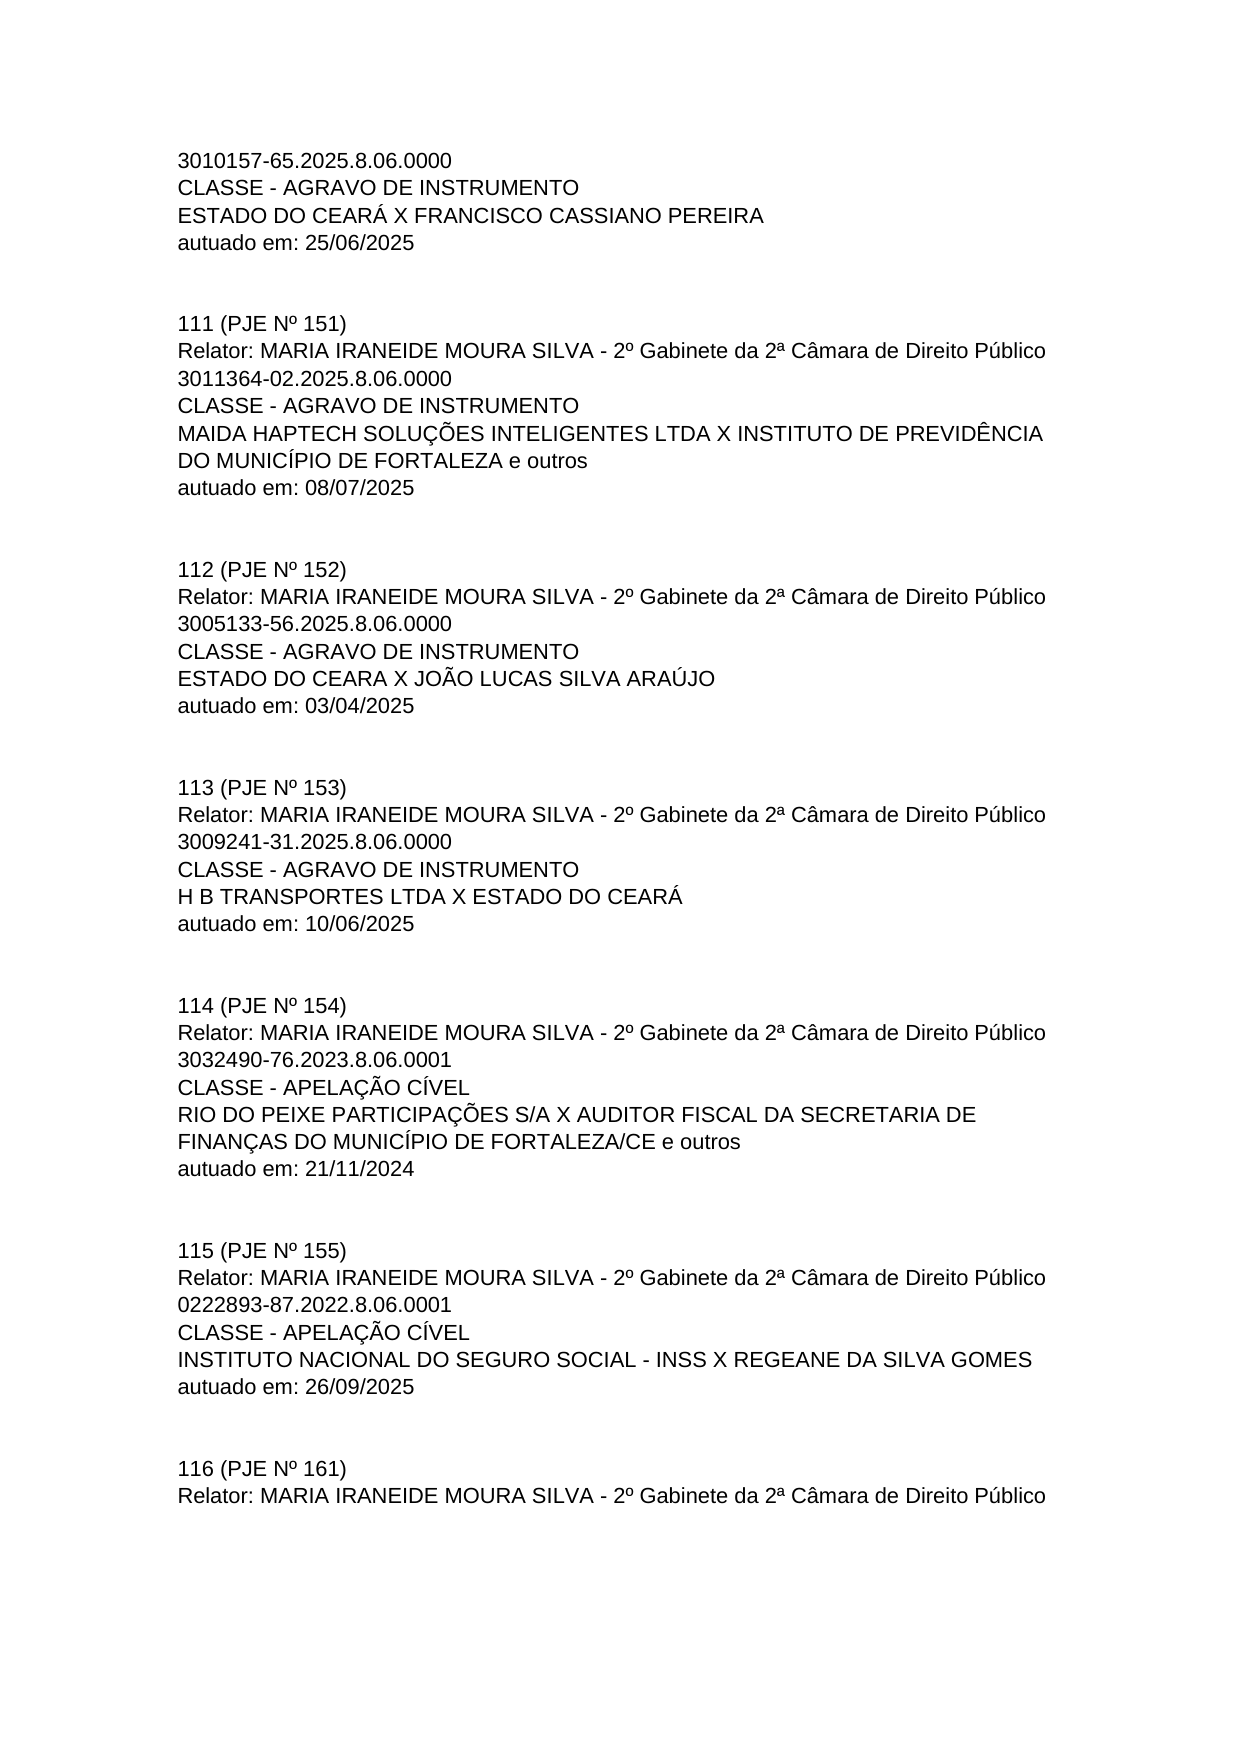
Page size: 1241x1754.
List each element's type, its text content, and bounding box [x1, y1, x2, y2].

text Relator: MARIA IRANEIDE MOURA SILVA - 2º Gabinete da 2ª Câmara de Direito Público [177, 1020, 1063, 1045]
text CLASSE - AGRAVO DE INSTRUMENTO MAIDA HAPTECH SOLUÇÕES INTELIGENTES LTDA X INSTITUTO DE PREVIDÊNCIA DO MUNICÍPIO DE FORTALEZA e outros autuado em: 08/07/2025 [177, 393, 1063, 500]
subtitle 3032490-76.2023.8.06.0001 [177, 1047, 1063, 1072]
text Relator: MARIA IRANEIDE MOURA SILVA - 2º Gabinete da 2ª Câmara de Direito Público [177, 802, 1063, 827]
text Relator: MARIA IRANEIDE MOURA SILVA - 2º Gabinete da 2ª Câmara de Direito Público [177, 1265, 1063, 1290]
text CLASSE - APELAÇÃO CÍVEL INSTITUTO NACIONAL DO SEGURO SOCIAL - INSS X REGEANE DA SILVA GOMES autuado em: 26/09/2025 [177, 1320, 1063, 1399]
text 112 (PJE Nº 152) [177, 556, 1063, 582]
subtitle 3009241-31.2025.8.06.0000 [177, 829, 1063, 854]
text Relator: MARIA IRANEIDE MOURA SILVA - 2º Gabinete da 2ª Câmara de Direito Público [177, 338, 1063, 364]
subtitle 3010157-65.2025.8.06.0000 [177, 148, 1063, 173]
text 116 (PJE Nº 161) [177, 1456, 1063, 1481]
subtitle 3011364-02.2025.8.06.0000 [177, 366, 1063, 391]
text CLASSE - APELAÇÃO CÍVEL RIO DO PEIXE PARTICIPAÇÕES S/A X AUDITOR FISCAL DA SECRETARIA DE FINANÇAS DO MUNICÍPIO DE FORTALEZA/CE e outros autuado em: 21/11/2024 [177, 1074, 1063, 1181]
text 113 (PJE Nº 153) [177, 774, 1063, 800]
text Relator: MARIA IRANEIDE MOURA SILVA - 2º Gabinete da 2ª Câmara de Direito Público [177, 584, 1063, 609]
text 114 (PJE Nº 154) [177, 992, 1063, 1018]
text CLASSE - AGRAVO DE INSTRUMENTO H B TRANSPORTES LTDA X ESTADO DO CEARÁ autuado em: 10/06/2025 [177, 857, 1063, 936]
text Relator: MARIA IRANEIDE MOURA SILVA - 2º Gabinete da 2ª Câmara de Direito Público [177, 1483, 1063, 1508]
text CLASSE - AGRAVO DE INSTRUMENTO ESTADO DO CEARA X JOÃO LUCAS SILVA ARAÚJO autuado em: 03/04/2025 [177, 638, 1063, 718]
text 111 (PJE Nº 151) [177, 311, 1063, 336]
text 115 (PJE Nº 155) [177, 1238, 1063, 1263]
text CLASSE - AGRAVO DE INSTRUMENTO ESTADO DO CEARÁ X FRANCISCO CASSIANO PEREIRA autuado em: 25/06/2025 [177, 175, 1063, 255]
subtitle 3005133-56.2025.8.06.0000 [177, 611, 1063, 636]
subtitle 0222893-87.2022.8.06.0001 [177, 1292, 1063, 1317]
